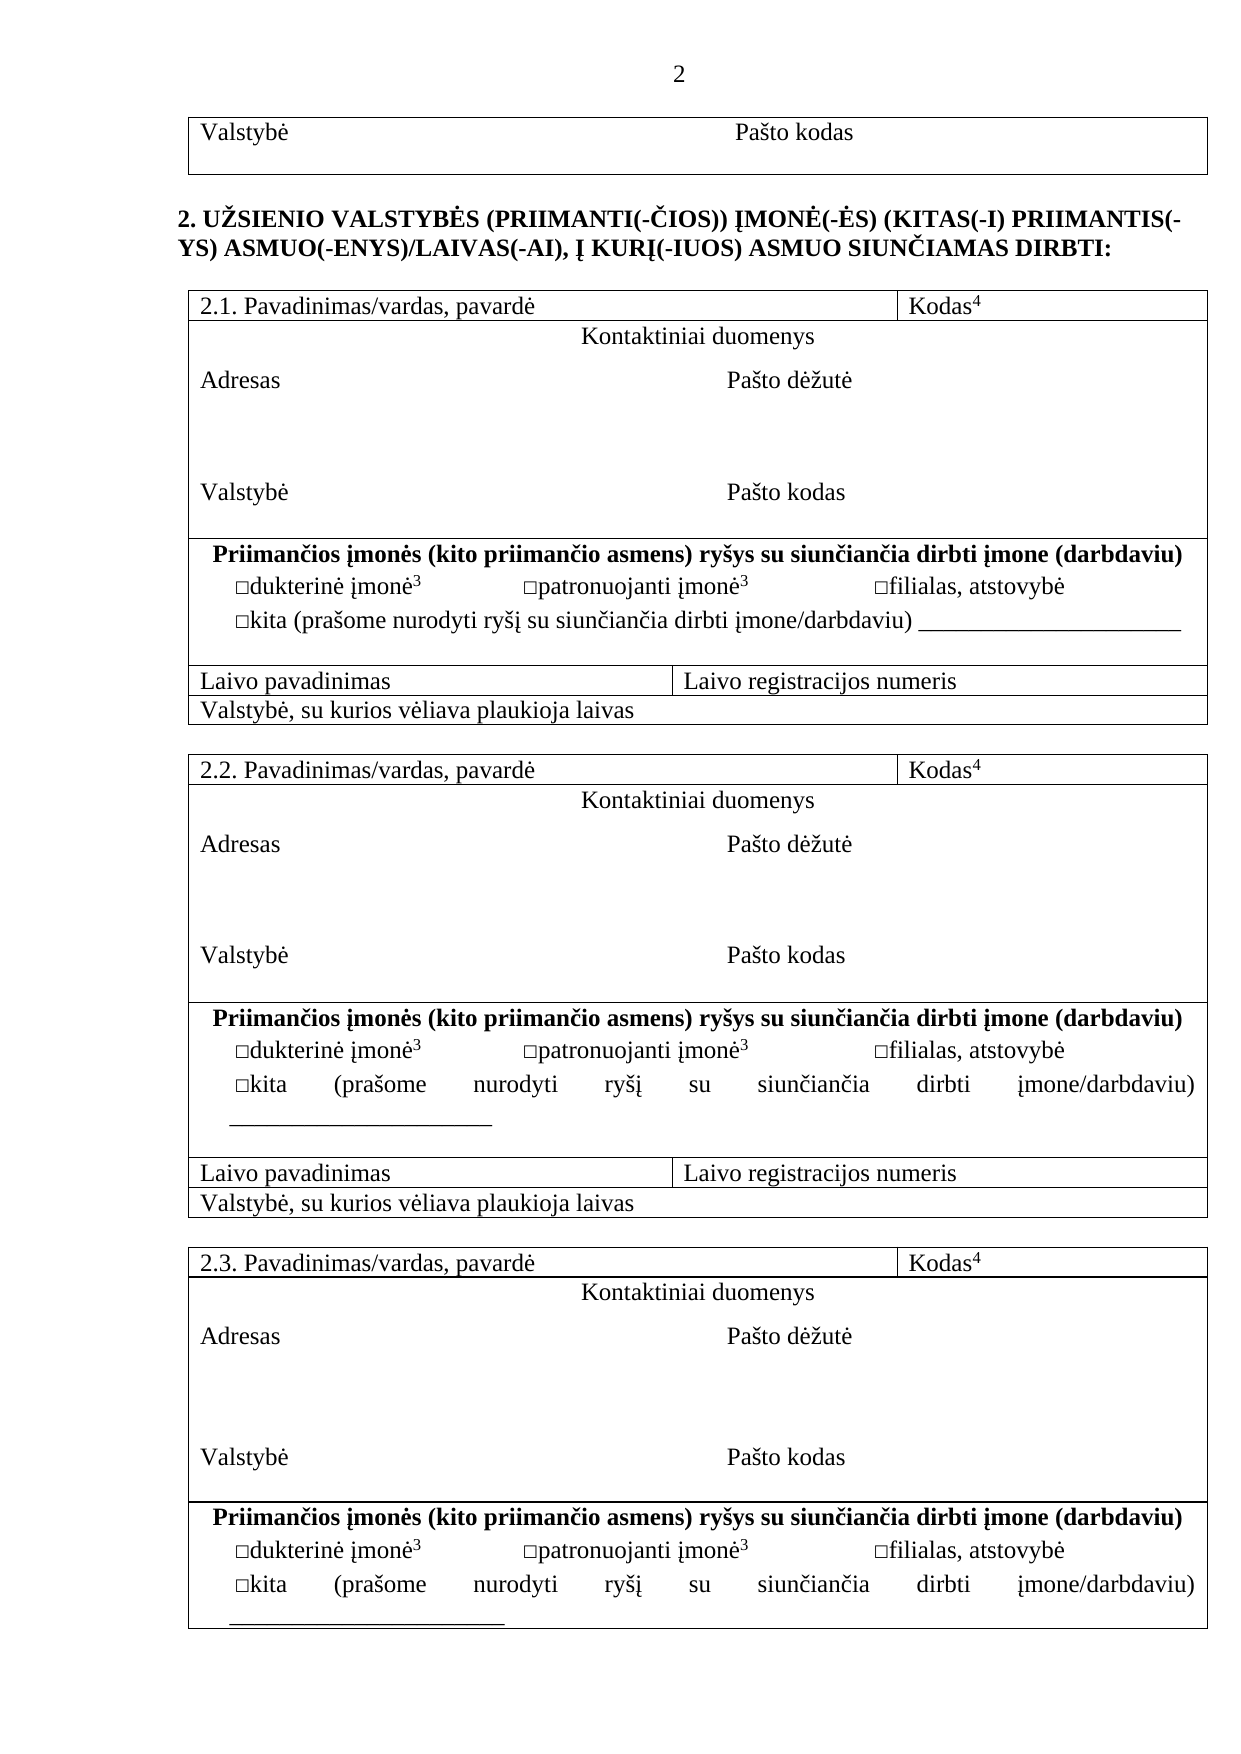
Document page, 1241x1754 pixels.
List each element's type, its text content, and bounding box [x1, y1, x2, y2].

table_cell Kontaktiniai duomenys [189, 321, 1207, 365]
table_header Kodas4 [898, 1248, 1207, 1276]
table_cell Pašto kodas [715, 941, 1207, 1002]
table_cell Valstybė [189, 477, 715, 538]
table_cell Priimančios įmonės (kito priimančio asmens) ryšys su siunčiančia dirbti įmone (darbdaviu) ☐dukterinė įmonė3 ☐patronuojanti įmonė3 ☐filialas, atstovybė ☐kita (prašome nurodyti ryšį su siunčiančia dirbti įmone/darbdaviu) _____________________ [189, 1003, 1207, 1157]
table_cell Kontaktiniai duomenys [189, 1278, 1207, 1321]
table_cell Pašto dėžutė [715, 1321, 1207, 1442]
table_cell Adresas [189, 829, 715, 941]
table_header 2.2. Pavadinimas/vardas, pavardė [189, 755, 897, 784]
table_header 2.1. Pavadinimas/vardas, pavardė [189, 291, 897, 320]
table_header 2.3. Pavadinimas/vardas, pavardė [189, 1248, 897, 1276]
table_cell Laivo registracijos numeris [673, 666, 1207, 694]
table_cell Valstybė, su kurios vėliava plaukioja laivas [189, 696, 1207, 724]
table_cell Pašto kodas [715, 477, 1207, 538]
table_cell Laivo pavadinimas [189, 1158, 672, 1187]
table_cell Laivo registracijos numeris [673, 1158, 1207, 1187]
text 2. UŽSIENIO VALSTYBĖS (PRIIMANTI(-ČIOS)) ĮMONĖ(-ĖS) (kitas(-i) priimantis(-YS) asmuo(-Enys)/LAIVAS(-AI), Į KURĮ(-IUOS) ASMUO SIUNČIAMAS DIRBTI: [177, 204, 1181, 262]
table_cell Valstybė [189, 1442, 715, 1501]
table_cell Priimančios įmonės (kito priimančio asmens) ryšys su siunčiančia dirbti įmone (darbdaviu) ☐dukterinė įmonė3 ☐patronuojanti įmonė3 ☐filialas, atstovybė ☐kita (prašome nurodyti ryšį su siunčiančia dirbti įmone/darbdaviu) ______________________ [189, 1503, 1207, 1628]
table_cell Valstybė [189, 118, 722, 174]
table_cell Adresas [189, 365, 715, 477]
table_cell Pašto dėžutė [715, 829, 1207, 941]
table_header Kodas4 [898, 755, 1207, 784]
table_cell Kontaktiniai duomenys [189, 785, 1207, 829]
table_cell Valstybė, su kurios vėliava plaukioja laivas [189, 1188, 1207, 1217]
table_header Kodas4 [898, 291, 1207, 320]
table_cell Laivo pavadinimas [189, 666, 672, 694]
table_cell Priimančios įmonės (kito priimančio asmens) ryšys su siunčiančia dirbti įmone (darbdaviu) ☐dukterinė įmonė3 ☐patronuojanti įmonė3 ☐filialas, atstovybė ☐kita (prašome nurodyti ryšį su siunčiančia dirbti įmone/darbdaviu) _____________________ [189, 539, 1207, 665]
table_cell Pašto kodas [715, 1442, 1207, 1501]
table_cell Valstybė [189, 941, 715, 1002]
table_cell Adresas [189, 1321, 715, 1442]
table_cell Pašto dėžutė [715, 365, 1207, 477]
table_cell Pašto kodas [722, 118, 1207, 174]
